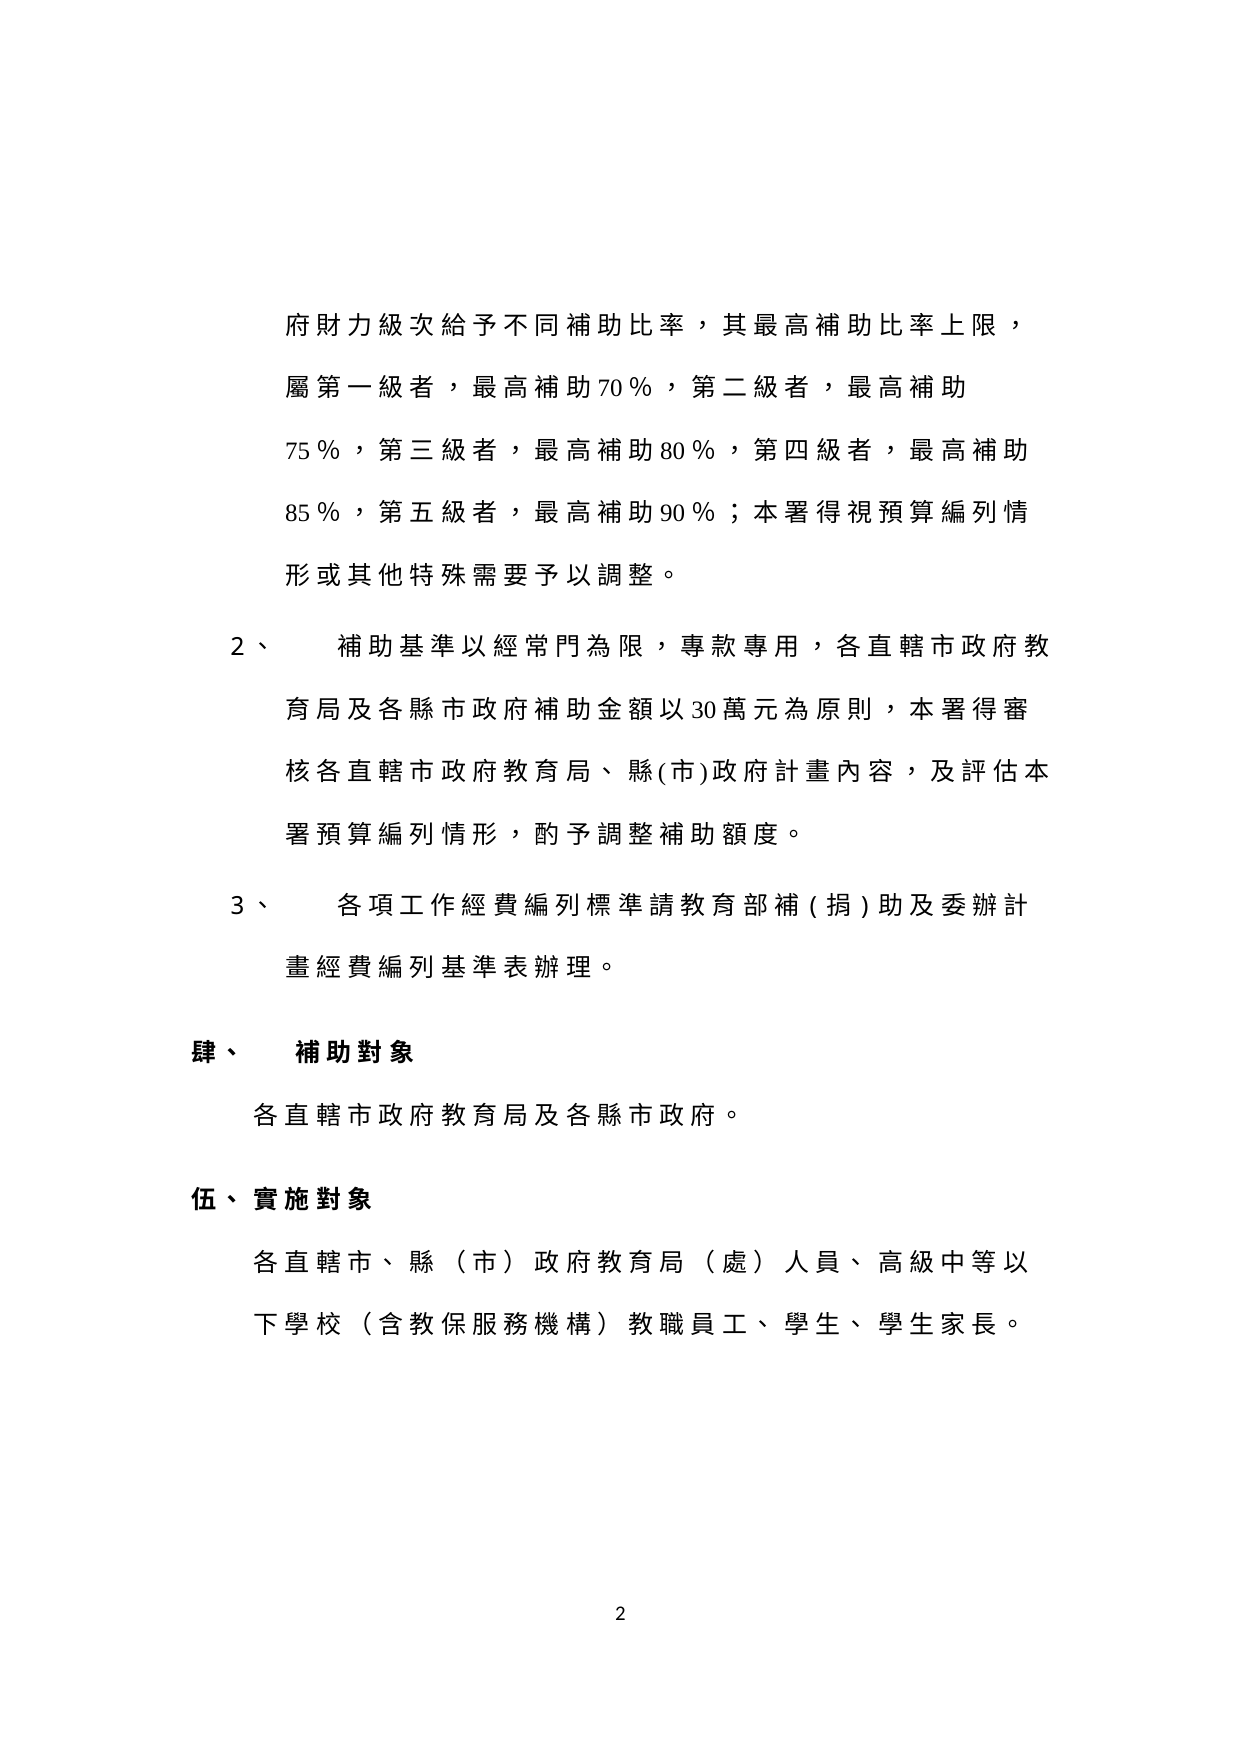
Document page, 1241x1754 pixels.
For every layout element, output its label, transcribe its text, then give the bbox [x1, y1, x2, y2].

text 各直轄市政府教育局及各縣市政府。 [188, 1072, 1052, 1134]
list 各項工作經費編列標準請教育部補(捐)助及委辦計畫經費編列基準表辦理。 [225, 862, 1052, 987]
list 府財力級次給予不同補助比率，其最高補助比率上限，屬第一級者，最高補助70％，第二級者，最高補助75％，第三級者，最高補助80％，第四級者，最高補助85％，第五級者，最高補助90％；本署得視預算編列情形或其他特殊需要予以調整。 [225, 282, 1052, 594]
text 伍、實施對象 [188, 1156, 1052, 1219]
list 補助對象 [188, 1009, 1052, 1072]
list 補助基準以經常門為限，專款專用，各直轄市政府教育局及各縣市政府補助金額以30萬元為原則，本署得審核各直轄市政府教育局、縣(市)政府計畫內容，及評估本署預算編列情形，酌予調整補助額度。 [225, 603, 1052, 853]
text 各直轄市、縣（市）政府教育局（處）人員、高級中等以下學校（含教保服務機構）教職員工、學生、學生家長。 [241, 1219, 1052, 1344]
